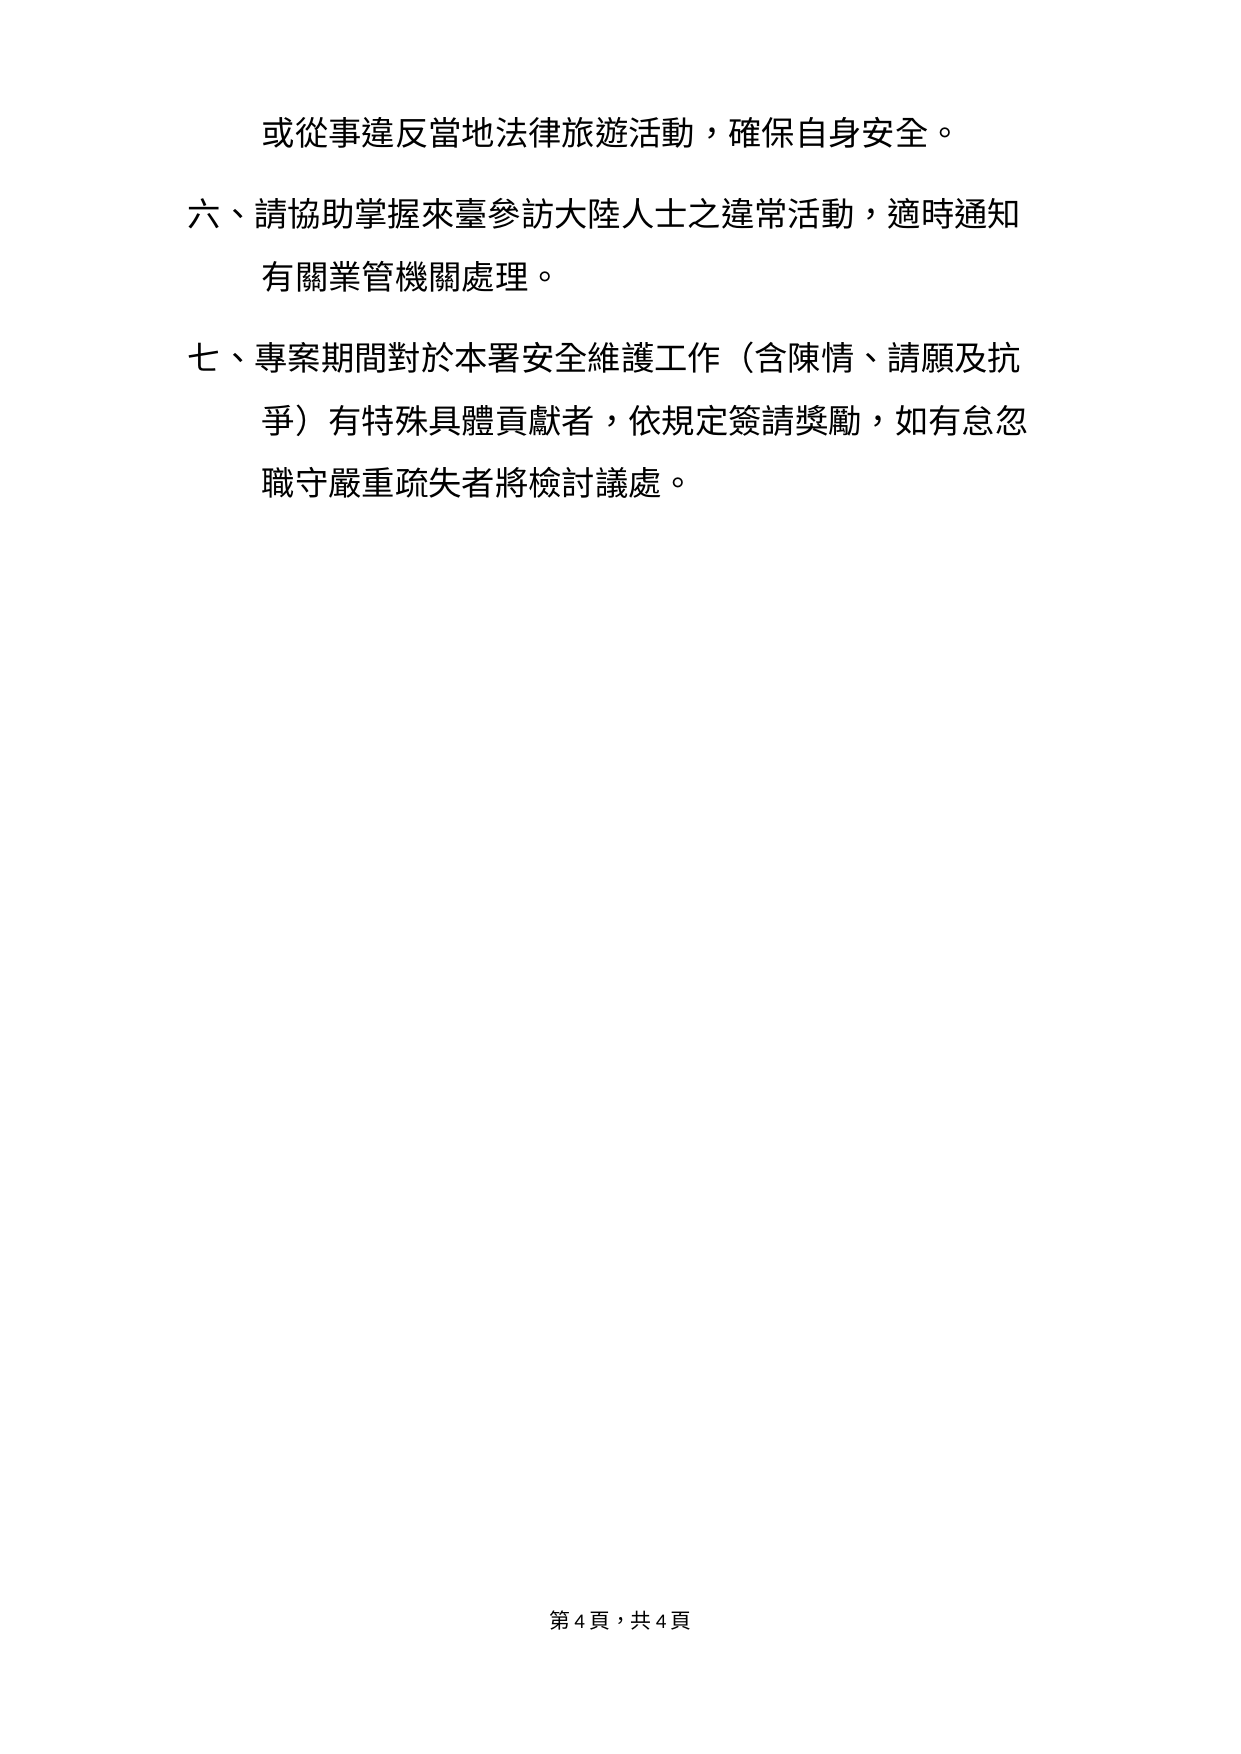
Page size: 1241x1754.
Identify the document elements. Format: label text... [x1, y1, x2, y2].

text 或從事違反當地法律旅遊活動，確保自身安全。 [187, 89, 1053, 152]
text 七、專案期間對於本署安全維護工作（含陳情、請願及抗爭）有特殊具體貢獻者，依規定簽請獎勵，如有怠忽職守嚴重疏失者將檢討議處。 [187, 314, 1053, 502]
text 六、請協助掌握來臺參訪大陸人士之違常活動，適時通知有關業管機關處理。 [187, 171, 1053, 296]
